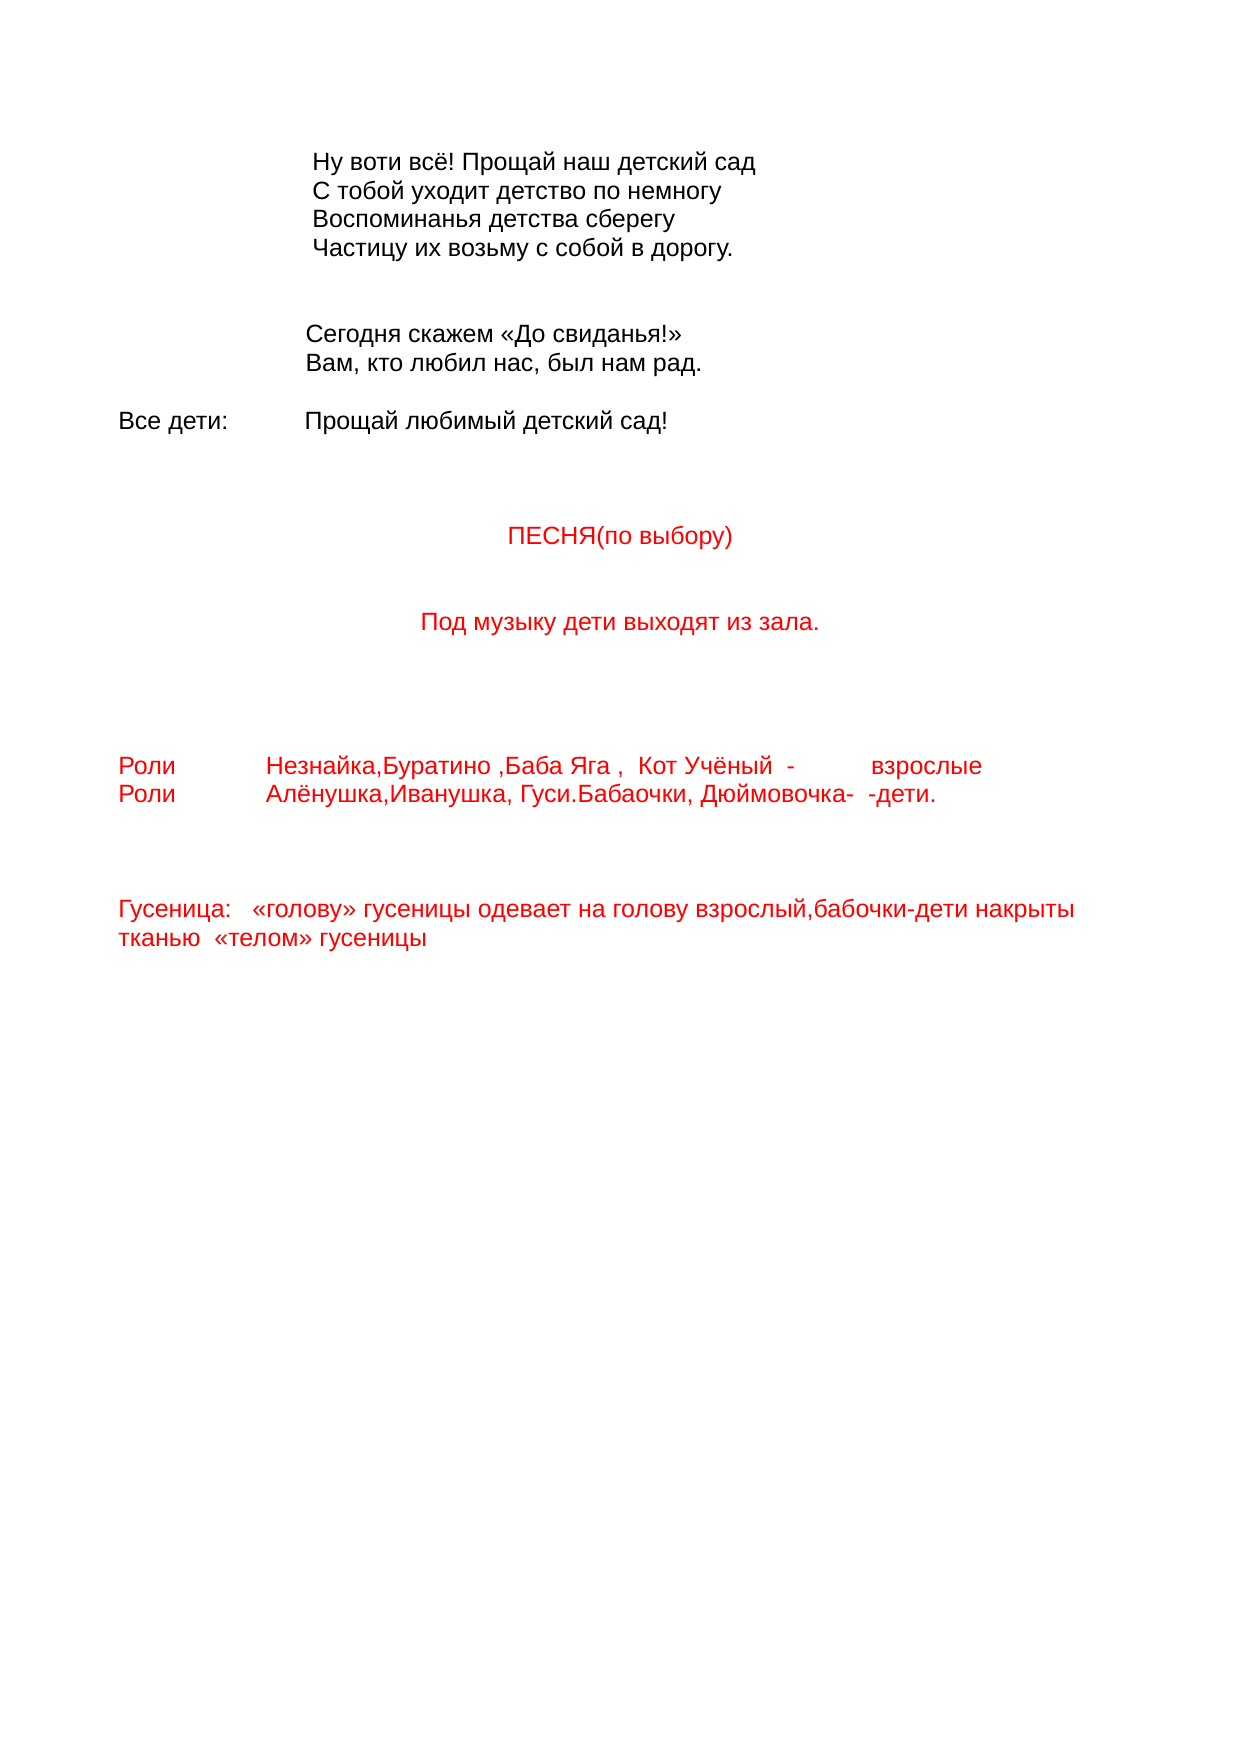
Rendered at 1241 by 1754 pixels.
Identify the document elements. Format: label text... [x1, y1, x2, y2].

text Воспоминанья детства сберегу [118, 204, 1122, 233]
text ПЕСНЯ(по выбору) [118, 521, 1122, 549]
text Роли Алёнушка,Иванушка, Гуси.Бабаочки, Дюймовочка- -дети. [118, 779, 1122, 808]
text Роли Незнайка,Буратино ,Баба Яга , Кот Учёный - взрослые [118, 751, 1122, 779]
text Сегодня скажем «До свиданья!» [118, 319, 1122, 348]
text Гусеница: «голову» гусеницы одевает на голову взрослый,бабочки-дети накрыты тканью «телом» гусеницы [118, 894, 1122, 952]
text Ну воти всё! Прощай наш детский сад [118, 147, 1122, 176]
text Частицу их возьму с собой в дорогу. [118, 233, 1122, 262]
text С тобой уходит детство по немногу [118, 176, 1122, 204]
text Все дети: Прощай любимый детский сад! [118, 406, 1122, 434]
text Вам, кто любил нас, был нам рад. [118, 348, 1122, 377]
text Под музыку дети выходят из зала. [118, 607, 1122, 636]
